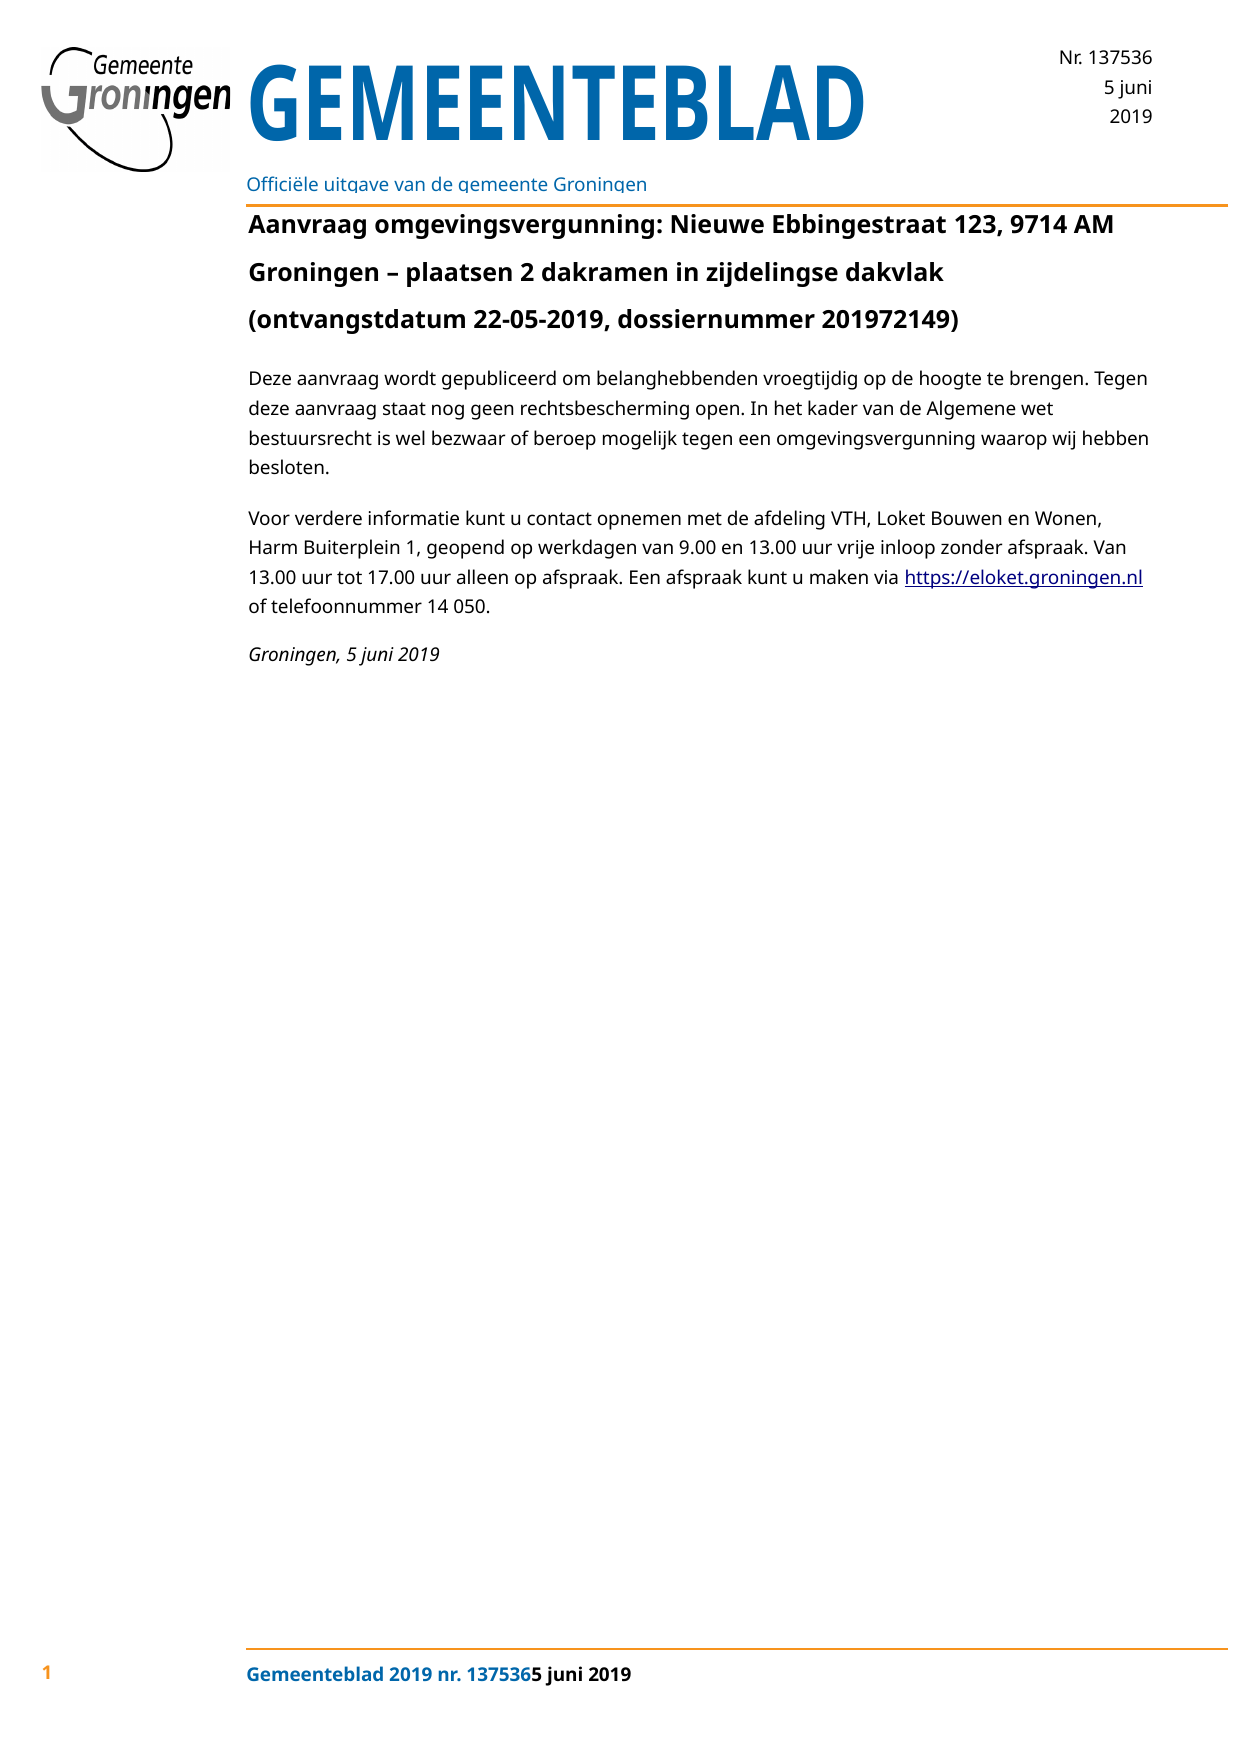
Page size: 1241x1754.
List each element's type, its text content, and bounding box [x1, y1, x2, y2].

text Groningen, 5 juni 2019 [248, 641, 1152, 667]
picture [41, 47, 231, 172]
text Deze aanvraag wordt gepubliceerd om belanghebbenden vroegtijdig op de hoogte te brengen. Tegen deze aanvraag staat nog geen rechtsbescherming open. In het kader van de Algemene wet bestuursrecht is wel bezwaar of beroep mogelijk tegen een omgevingsvergunning waarop wij hebben besloten. [248, 366, 1152, 480]
text Voor verdere informatie kunt u contact opnemen met de afdeling VTH, Loket Bouwen en Wonen, Harm Buiterplein 1, geopend op werkdagen van 9.00 en 13.00 uur vrije inloop zonder afspraak. Van 13.00 uur tot 17.00 uur alleen op afspraak. Een afspraak kunt u maken via https://eloket.groningen.nl of telefoonnummer 14 050. [248, 505, 1152, 619]
text Aanvraag omgevingsvergunning: Nieuwe Ebbingestraat 123, 9714 AM Groningen – plaatsen 2 dakramen in zijdelingse dakvlak (ontvangstdatum 22-05-2019, dossiernummer 201972149) [248, 207, 1152, 336]
